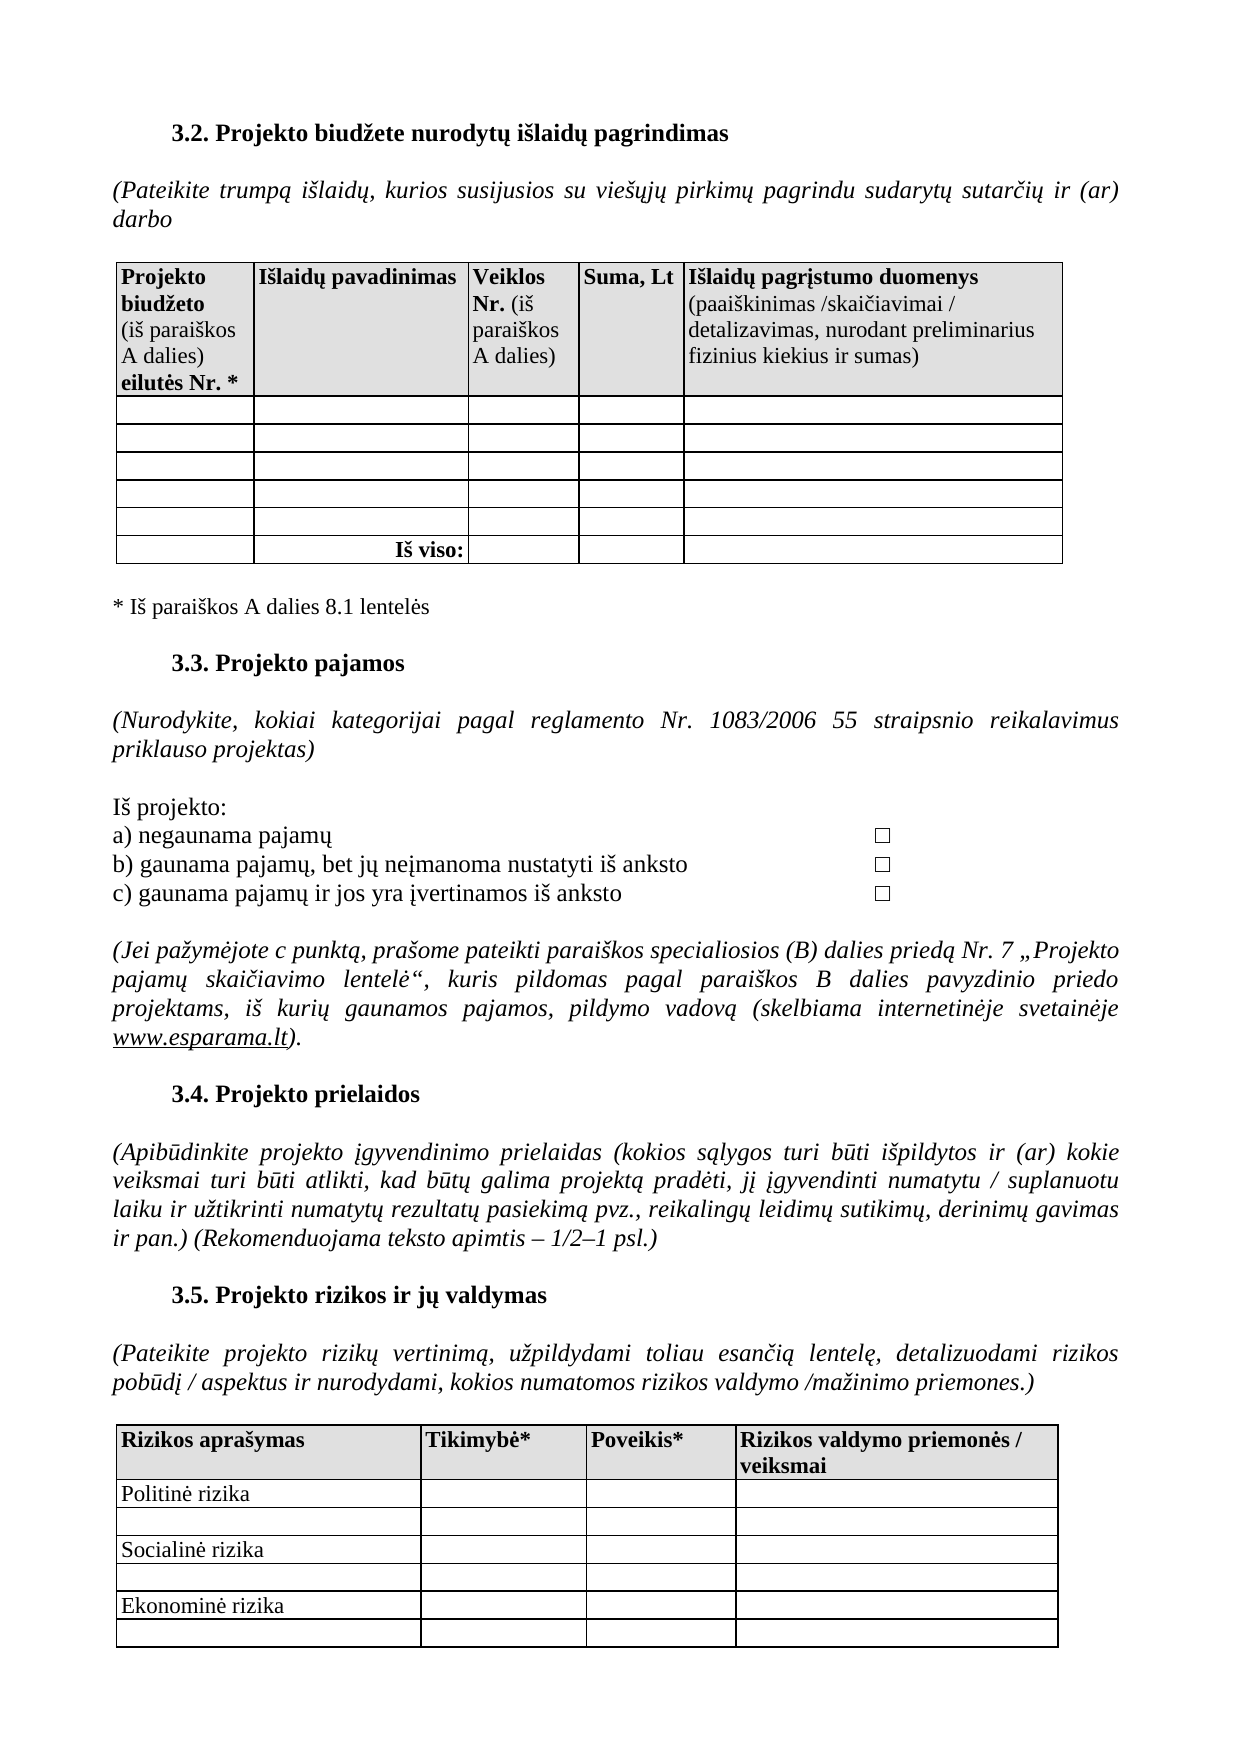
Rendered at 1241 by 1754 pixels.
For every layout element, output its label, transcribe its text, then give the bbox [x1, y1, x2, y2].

table_cell [580, 508, 683, 535]
table_cell [422, 1592, 586, 1618]
text (Apibūdinkite projekto įgyvendinimo prielaidas (kokios sąlygos turi būti išpildytos ir (ar) kokie veiksmai turi būti atlikti, kad būtų galima projektą pradėti, jį įgyvendinti numatytu / suplanuotu laiku ir užtikrinti numatytų rezultatų pasiekimą pvz., reikalingų leidimų sutikimų, derinimų gavimas ir pan.) (Rekomenduojama teksto apimtis – 1/2–1 psl.) [112, 1137, 1122, 1252]
table_cell [117, 425, 253, 451]
table_cell [685, 425, 1062, 451]
table_cell [422, 1480, 586, 1507]
table_cell [469, 397, 578, 423]
table_cell [587, 1536, 735, 1562]
text (Pateikite trumpą išlaidų, kurios susijusios su viešųjų pirkimų pagrindu sudarytų sutarčių ir (ar) darbo [112, 176, 1122, 233]
table_header Rizikos valdymo priemonės / veiksmai [737, 1426, 1057, 1479]
table_cell Iš viso: [255, 536, 468, 563]
table_cell [587, 1620, 735, 1646]
table_cell [255, 453, 468, 479]
table_cell [117, 1620, 420, 1646]
table_cell [117, 536, 253, 563]
text 3.3. Projekto pajamos [112, 648, 1122, 677]
table_cell [255, 425, 468, 451]
table_cell [737, 1592, 1057, 1618]
table_cell Ekonominė rizika [117, 1592, 420, 1618]
table_cell [580, 453, 683, 479]
table_cell [685, 536, 1062, 563]
table_header Poveikis* [587, 1426, 735, 1479]
text a) negaunama pajamų □[] [112, 821, 1122, 849]
table_cell [587, 1564, 735, 1590]
table_cell [422, 1564, 586, 1590]
table_cell [117, 1508, 420, 1534]
table_header Išlaidų pavadinimas [255, 263, 468, 395]
table_cell [422, 1620, 586, 1646]
table_cell Politinė rizika [117, 1480, 420, 1507]
table_cell [580, 481, 683, 507]
table_cell [422, 1508, 586, 1534]
table_cell [117, 1564, 420, 1590]
text 3.5. Projekto rizikos ir jų valdymas [112, 1281, 1122, 1309]
table_cell [587, 1508, 735, 1534]
table_cell [255, 508, 468, 535]
table_cell [580, 397, 683, 423]
table_cell [685, 481, 1062, 507]
table_cell [685, 453, 1062, 479]
table_cell [737, 1480, 1057, 1507]
table_cell [737, 1536, 1057, 1562]
table_cell [469, 536, 578, 563]
table_header Išlaidų pagrįstumo duomenys (paaiškinimas /skaičiavimai / detalizavimas, nurodant preliminarius fizinius kiekius ir sumas) [685, 263, 1062, 395]
table_cell [117, 453, 253, 479]
table_cell [117, 508, 253, 535]
table_header Projekto biudžeto (iš paraiškos A dalies) eilutės Nr. * [117, 263, 253, 395]
text b) gaunama pajamų, bet jų neįmanoma nustatyti iš anksto □[] [112, 849, 1122, 878]
table_cell [469, 481, 578, 507]
text (Jei pažymėjote c punktą, prašome pateikti paraiškos specialiosios (B) dalies priedą Nr. 7 „Projekto pajamų skaičiavimo lentelė“, kuris pildomas pagal paraiškos B dalies pavyzdinio priedo projektams, iš kurių gaunamos pajamos, pildymo vadovą (skelbiama internetinėje svetainėje www.esparama.lt). [112, 936, 1122, 1051]
table_cell [587, 1592, 735, 1618]
table_cell Socialinė rizika [117, 1536, 420, 1562]
text Iš projekto: [112, 792, 1122, 821]
table_header Rizikos aprašymas [117, 1426, 420, 1479]
table_cell [737, 1564, 1057, 1590]
table_cell [737, 1508, 1057, 1534]
table_cell [587, 1480, 735, 1507]
table_cell [580, 425, 683, 451]
text c) gaunama pajamų ir jos yra įvertinamos iš anksto □[] [112, 878, 1122, 907]
table_cell [580, 536, 683, 563]
table_cell [255, 481, 468, 507]
text (Nurodykite, kokiai kategorijai pagal reglamento Nr. 1083/2006 55 straipsnio reikalavimus priklauso projektas) [112, 706, 1122, 763]
table_header Tikimybė* [422, 1426, 586, 1479]
table_cell [469, 425, 578, 451]
table_cell [685, 508, 1062, 535]
table_header Veiklos Nr. (iš paraiškos A dalies) [469, 263, 578, 395]
table_cell [255, 397, 468, 423]
table_cell [422, 1536, 586, 1562]
text (Pateikite projekto rizikų vertinimą, užpildydami toliau esančią lentelę, detalizuodami rizikos pobūdį / aspektus ir nurodydami, kokios numatomos rizikos valdymo /mažinimo priemones.) [112, 1338, 1122, 1396]
text * Iš paraiškos A dalies 8.1 lentelės [112, 593, 1122, 619]
text 3.4. Projekto prielaidos [112, 1079, 1122, 1108]
table_cell [737, 1620, 1057, 1646]
table_cell [117, 481, 253, 507]
table_header Suma, Lt [580, 263, 683, 395]
table_cell [469, 453, 578, 479]
text 3.2. Projekto biudžete nurodytų išlaidų pagrindimas [112, 118, 1122, 147]
table_cell [685, 397, 1062, 423]
table_cell [117, 397, 253, 423]
table_cell [469, 508, 578, 535]
